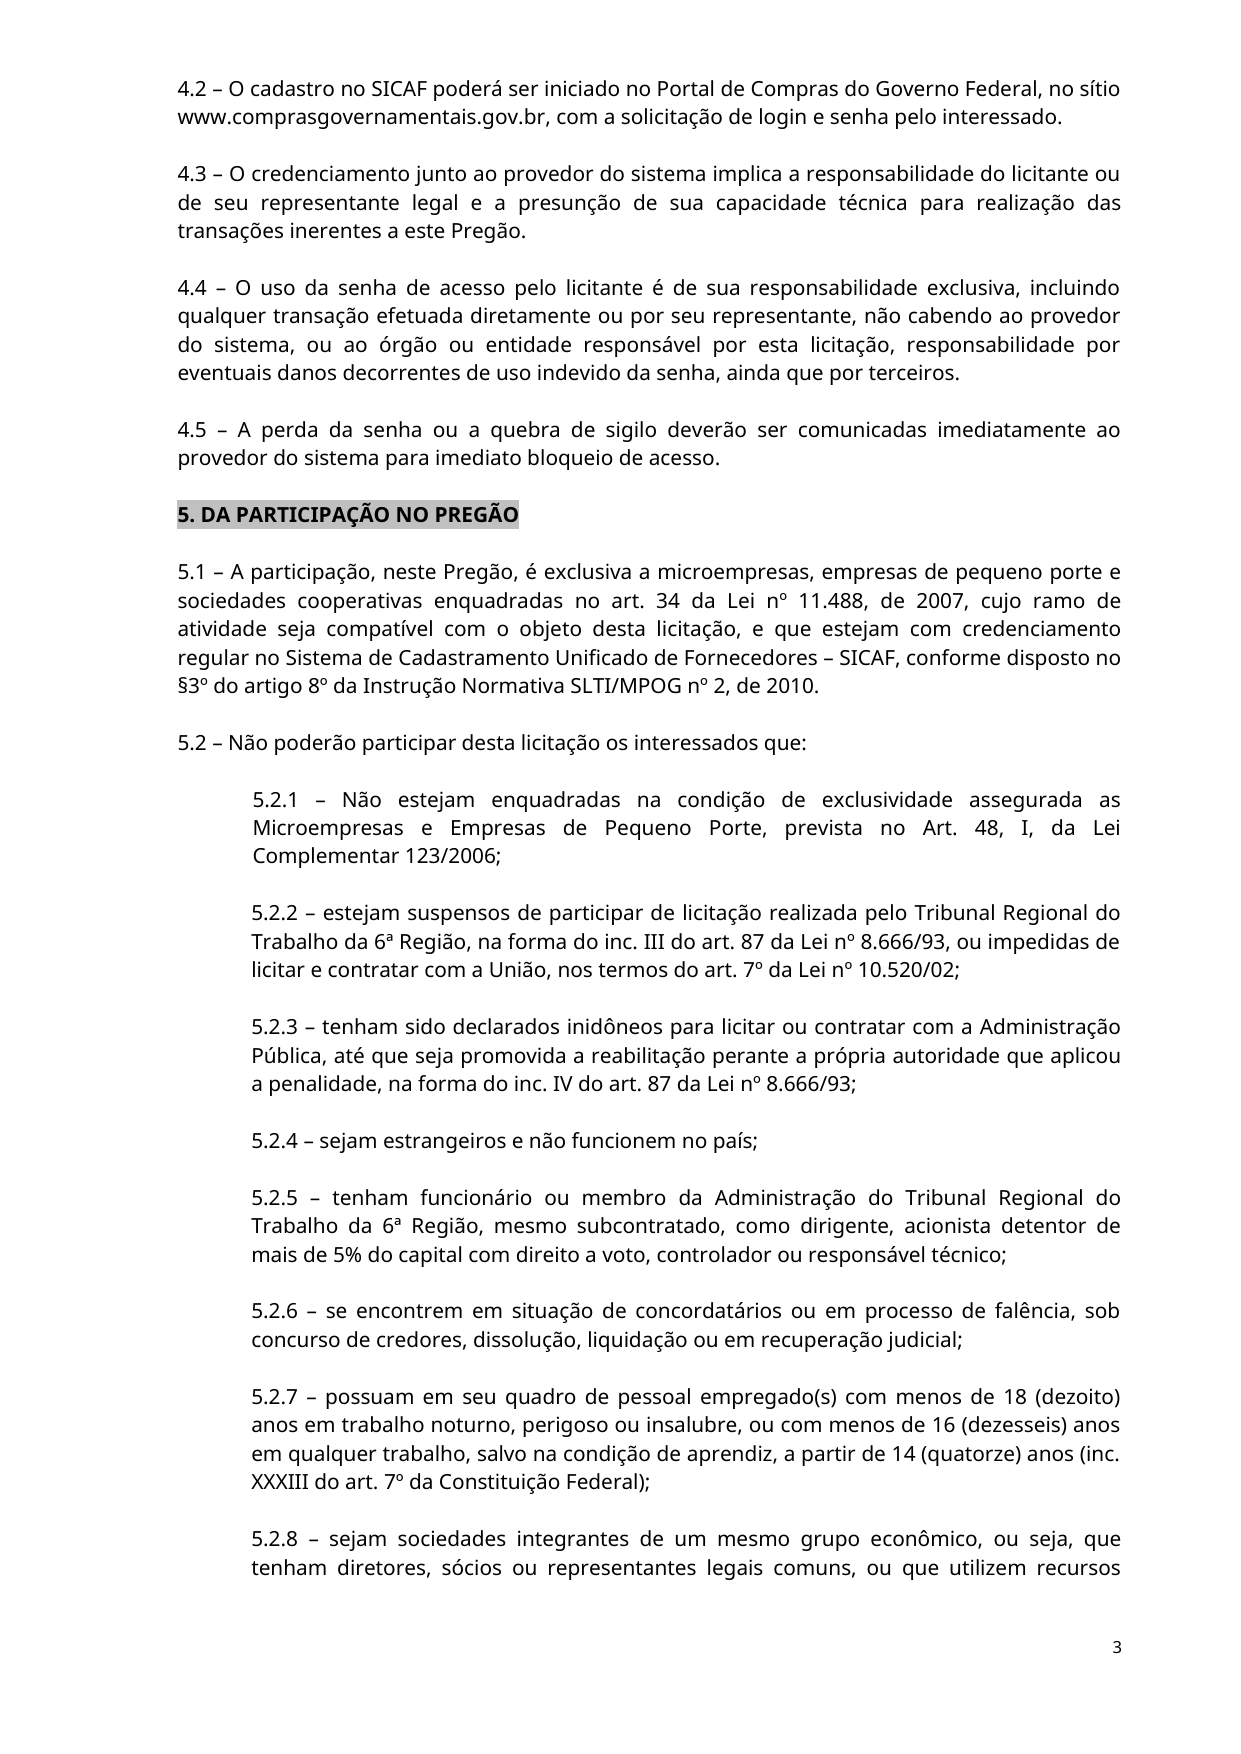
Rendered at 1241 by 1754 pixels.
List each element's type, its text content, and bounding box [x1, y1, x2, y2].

text 4.5 – A perda da senha ou a quebra de sigilo deverão ser comunicadas imediatamente ao provedor do sistema para imediato bloqueio de acesso. [177, 415, 1122, 472]
text 5.2.1 – Não estejam enquadradas na condição de exclusividade assegurada as Microempresas e Empresas de Pequeno Porte, prevista no Art. 48, I, da Lei Complementar 123/2006; [252, 785, 1122, 870]
text 5.2.7 – possuam em seu quadro de pessoal empregado(s) com menos de 18 (dezoito) anos em trabalho noturno, perigoso ou insalubre, ou com menos de 16 (dezesseis) anos em qualquer trabalho, salvo na condição de aprendiz, a partir de 14 (quatorze) anos (inc. XXXIII do art. 7º da Constituição Federal); [251, 1382, 1122, 1496]
text 5.2.5 – tenham funcionário ou membro da Administração do Tribunal Regional do Trabalho da 6ª Região, mesmo subcontratado, como dirigente, acionista detentor de mais de 5% do capital com direito a voto, controlador ou responsável técnico; [251, 1183, 1122, 1268]
text 4.2 – O cadastro no SICAF poderá ser iniciado no Portal de Compras do Governo Federal, no sítio www.comprasgovernamentais.gov.br, com a solicitação de login e senha pelo interessado. [177, 74, 1122, 131]
text 5.2.3 – tenham sido declarados inidôneos para licitar ou contratar com a Administração Pública, até que seja promovida a reabilitação perante a própria autoridade que aplicou a penalidade, na forma do inc. IV do art. 87 da Lei nº 8.666/93; [251, 1012, 1122, 1098]
text 5.2 – Não poderão participar desta licitação os interessados que: [177, 728, 1122, 756]
text 5.2.2 – estejam suspensos de participar de licitação realizada pelo Tribunal Regional do Trabalho da 6ª Região, na forma do inc. III do art. 87 da Lei nº 8.666/93, ou impedidas de licitar e contratar com a União, nos termos do art. 7º da Lei nº 10.520/02; [251, 898, 1122, 984]
text 5.2.4 – sejam estrangeiros e não funcionem no país; [251, 1126, 1122, 1154]
text 5.2.8 – sejam sociedades integrantes de um mesmo grupo econômico, ou seja, que tenham diretores, sócios ou representantes legais comuns, ou que utilizem recursos [251, 1524, 1122, 1581]
text 4.4 – O uso da senha de acesso pelo licitante é de sua responsabilidade exclusiva, incluindo qualquer transação efetuada diretamente ou por seu representante, não cabendo ao provedor do sistema, ou ao órgão ou entidade responsável por esta licitação, responsabilidade por eventuais danos decorrentes de uso indevido da senha, ainda que por terceiros. [177, 273, 1122, 387]
list 5.1 – A participação, neste Pregão, é exclusiva a microempresas, empresas de pequeno porte e sociedades cooperativas enquadradas no art. 34 da Lei nº 11.488, de 2007, cujo ramo de atividade seja compatível com o objeto desta licitação, e que estejam com credenciamento regular no Sistema de Cadastramento Unificado de Fornecedores – SICAF, conforme disposto no §3º do artigo 8º da Instrução Normativa SLTI/MPOG nº 2, de 2010. [177, 557, 1122, 699]
text 5. DA PARTICIPAÇÃO NO PREGÃO [177, 500, 1122, 529]
text 4.3 – O credenciamento junto ao provedor do sistema implica a responsabilidade do licitante ou de seu representante legal e a presunção de sua capacidade técnica para realização das transações inerentes a este Pregão. [177, 159, 1122, 244]
text 5.2.6 – se encontrem em situação de concordatários ou em processo de falência, sob concurso de credores, dissolução, liquidação ou em recuperação judicial; [251, 1297, 1122, 1353]
